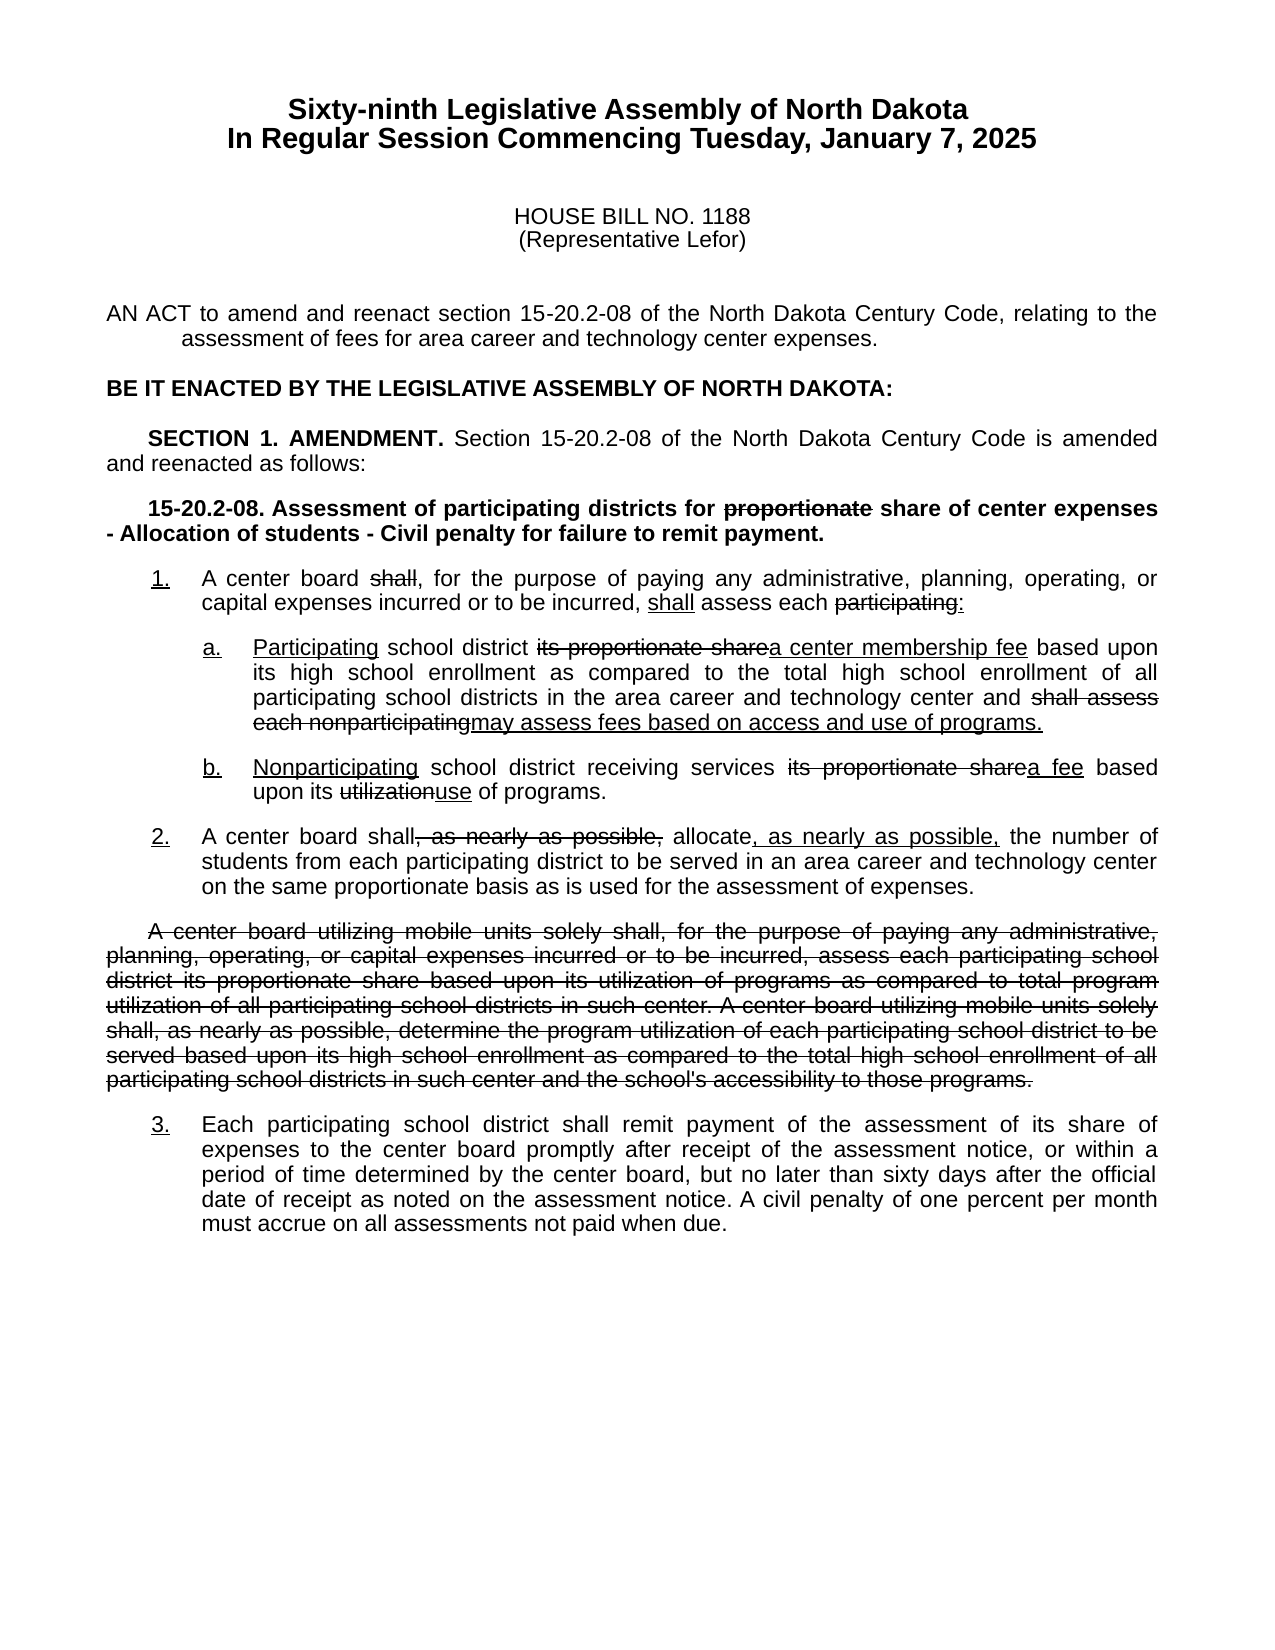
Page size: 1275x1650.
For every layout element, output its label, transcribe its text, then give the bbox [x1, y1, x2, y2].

text (Representative Lefor) [106, 229, 1158, 252]
title In Regular Session Commencing Tuesday, January 7, 2025 [106, 125, 1158, 154]
subtitle 15‑20.2‑08. Assessment of participating districts for proportionate share of center expenses ‑ Allocation of students ‑ Civil penalty for failure to remit payment. [106, 496, 1158, 546]
text 2. A center board shall, as nearly as possible, allocate, as nearly as possible, the number of students from each participating district to be served in an area career and technology center on the same proportionate basis as is used for the assessment of expenses. [106, 825, 1158, 899]
text House BILL NO. 1188 [106, 204, 1158, 229]
text A center board utilizing mobile units solely shall, for the purpose of paying any administrative, planning, operating, or capital expenses incurred or to be incurred, assess each participating school district its proportionate share based upon its utilization of programs as compared to total program utilization of all participating school districts in such center. A center board utilizing mobile units solely shall, as nearly as possible, determine the program utilization of each participating school district to be served based upon its high school enrollment as compared to the total high school enrollment of all participating school districts in such center and the school's accessibility to those programs. [106, 1008, 1158, 1031]
text A center board utilizing mobile units solely shall, for the purpose of paying any administrative, planning, operating, or capital expenses incurred or to be incurred, assess each participating school district its proportionate share based upon its utilization of programs as compared to total program utilization of all participating school districts in such center. A center board utilizing mobile units solely shall, as nearly as possible, determine the program utilization of each participating school district to be served based upon its high school enrollment as compared to the total high school enrollment of all participating school districts in such center and the school's accessibility to those programs. [106, 1032, 1158, 1093]
text A center board utilizing mobile units solely shall, for the purpose of paying any administrative, planning, operating, or capital expenses incurred or to be incurred, assess each participating school district its proportionate share based upon its utilization of programs as compared to total program utilization of all participating school districts in such center. A center board utilizing mobile units solely shall, as nearly as possible, determine the program utilization of each participating school district to be served based upon its high school enrollment as compared to the total high school enrollment of all participating school districts in such center and the school's accessibility to those programs. [106, 983, 1158, 1006]
text A center board utilizing mobile units solely shall, for the purpose of paying any administrative, planning, operating, or capital expenses incurred or to be incurred, assess each participating school district its proportionate share based upon its utilization of programs as compared to total program utilization of all participating school districts in such center. A center board utilizing mobile units solely shall, as nearly as possible, determine the program utilization of each participating school district to be served based upon its high school enrollment as compared to the total high school enrollment of all participating school districts in such center and the school's accessibility to those programs. [106, 958, 1158, 981]
text BE IT ENACTED BY THE LEGISLATIVE ASSEMBLY OF NORTH DAKOTA: [106, 377, 1158, 402]
title AN ACT to amend and reenact section 15‑20.2‑08 of the North Dakota Century Code, relating to the assessment of fees for area career and technology center expenses. [106, 302, 1158, 352]
text 3. Each participating school district shall remit payment of the assessment of its share of expenses to the center board promptly after receipt of the assessment notice, or within a period of time determined by the center board, but no later than sixty days after the official date of receipt as noted on the assessment notice. A civil penalty of one percent per month must accrue on all assessments not paid when due. [106, 1113, 1158, 1237]
text b. Nonparticipating school district receiving services its proportionate sharea fee based upon its utilizationuse of programs. [106, 755, 1158, 805]
text A center board utilizing mobile units solely shall, for the purpose of paying any administrative, planning, operating, or capital expenses incurred or to be incurred, assess each participating school district its proportionate share based upon its utilization of programs as compared to total program utilization of all participating school districts in such center. A center board utilizing mobile units solely shall, as nearly as possible, determine the program utilization of each participating school district to be served based upon its high school enrollment as compared to the total high school enrollment of all participating school districts in such center and the school's accessibility to those programs. [106, 919, 1158, 957]
text a. Participating school district its proportionate sharea center membership fee based upon its high school enrollment as compared to the total high school enrollment of all participating school districts in the area career and technology center and shall assess each nonparticipatingmay assess fees based on access and use of programs. [106, 636, 1158, 735]
text 1. A center board shall, for the purpose of paying any administrative, planning, operating, or capital expenses incurred or to be incurred, shall assess each participating: [106, 566, 1158, 616]
title Sixty-ninth Legislative Assembly of North Dakota [106, 96, 1158, 125]
text SECTION 1. AMENDMENT. Section 15‑20.2‑08 of the North Dakota Century Code is amended and reenacted as follows: [106, 427, 1158, 476]
